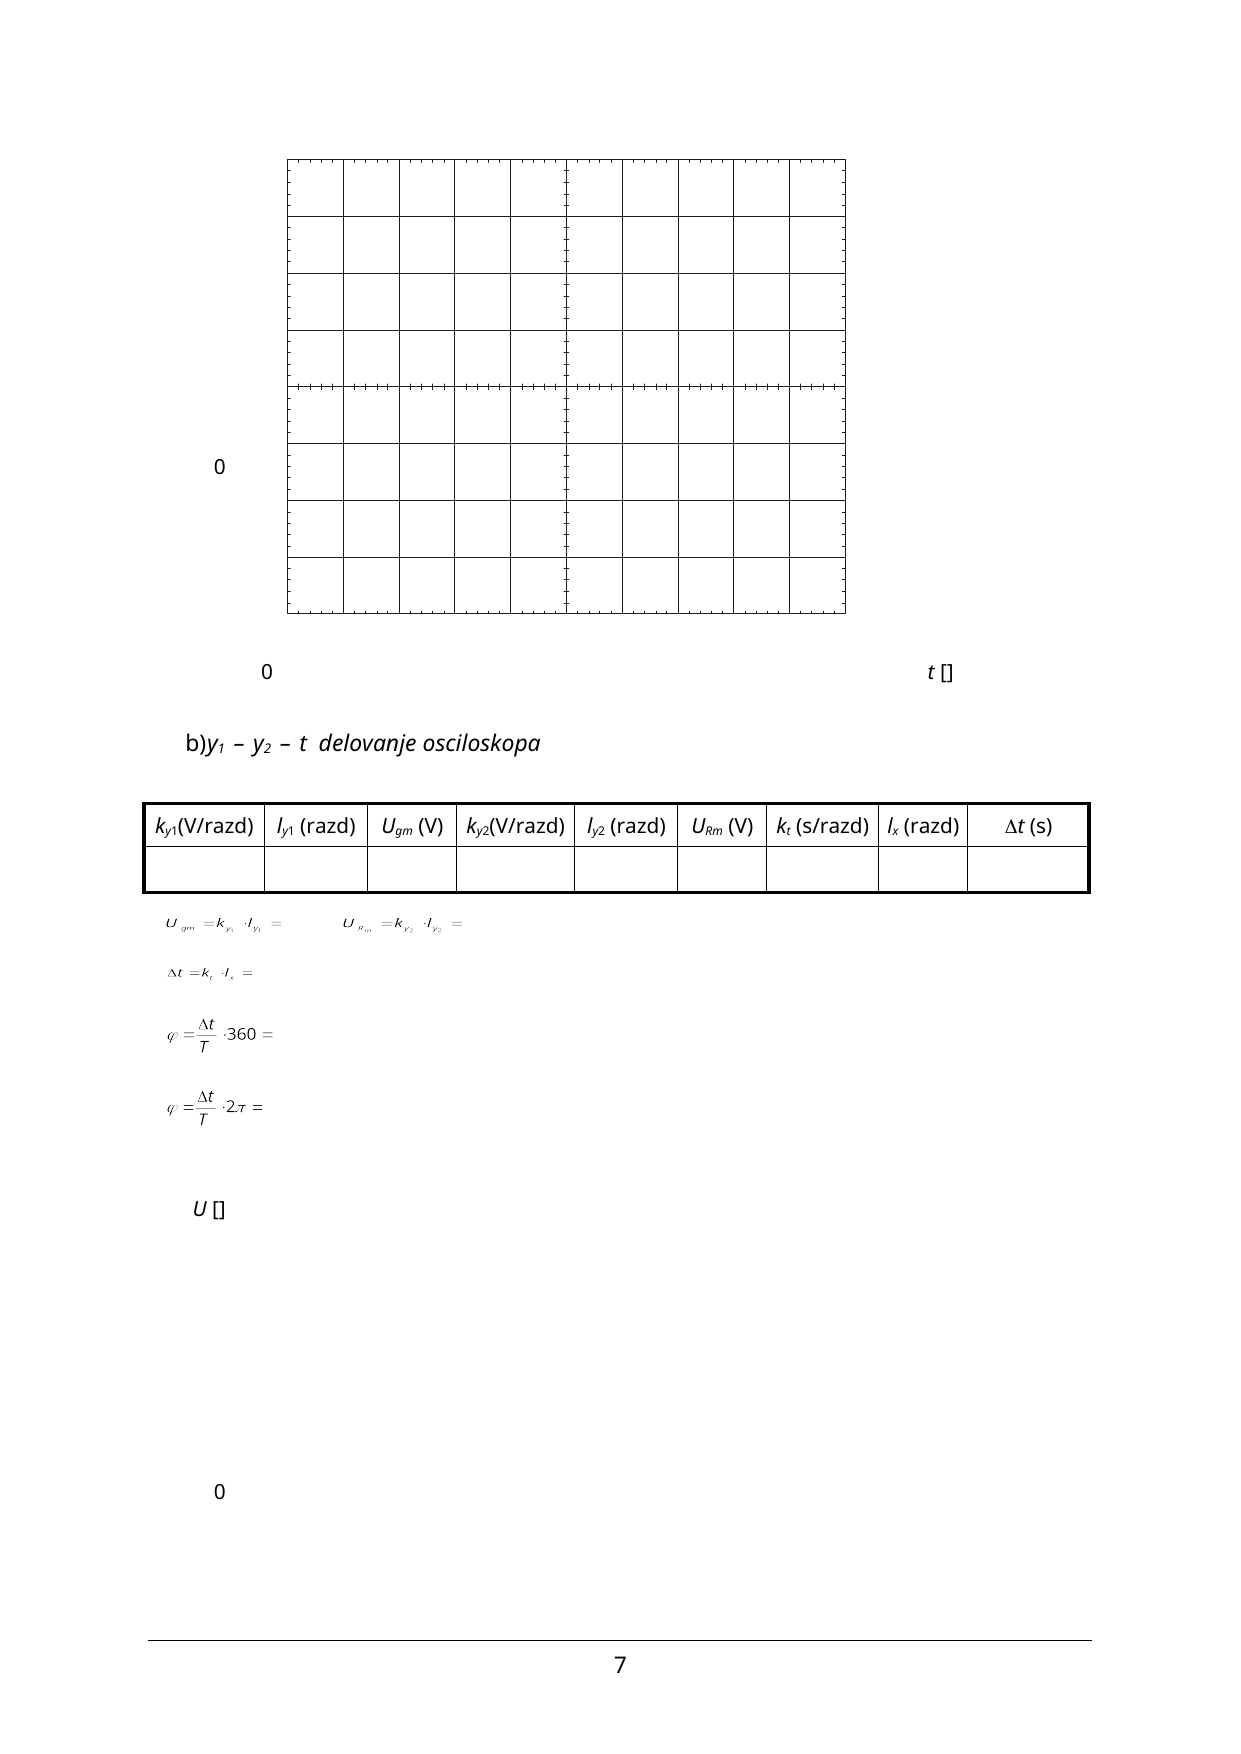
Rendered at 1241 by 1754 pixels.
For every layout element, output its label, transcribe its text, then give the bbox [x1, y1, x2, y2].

table_header URm (V) [678, 805, 766, 846]
table_cell [237, 1225, 896, 1580]
table_cell [678, 847, 766, 891]
table_header [896, 1194, 985, 1225]
table_header ly1 (razd) [265, 805, 367, 846]
table_cell [148, 158, 237, 217]
table_cell [357, 657, 416, 695]
table_cell [416, 657, 476, 695]
table_cell [148, 217, 237, 276]
table_cell 0 [148, 276, 237, 657]
table_cell [297, 657, 357, 695]
table_cell [148, 657, 237, 695]
table_cell [575, 847, 677, 891]
table_cell [968, 847, 1087, 891]
table_cell [146, 847, 264, 891]
table_header U [] [148, 1194, 237, 1225]
table_cell [368, 847, 456, 891]
table_cell [536, 657, 596, 695]
table_cell [237, 148, 896, 657]
table_header ky1(V/razd) [146, 805, 264, 846]
table_cell [776, 657, 836, 695]
table_cell [148, 1344, 237, 1403]
table_header Ugm (V) [368, 805, 456, 846]
table_cell [656, 657, 716, 695]
table_cell [896, 1225, 985, 1580]
list y1 – y2 – t delovanje osciloskopa [185, 727, 1092, 758]
table_cell [148, 1521, 237, 1580]
table_cell t [] [896, 657, 985, 695]
table_cell 0 [237, 657, 297, 695]
table_cell [476, 657, 536, 695]
table_cell [879, 847, 967, 891]
table_header lx (razd) [879, 805, 967, 846]
table_cell [148, 148, 237, 158]
table_header [237, 1194, 896, 1225]
table_header kt (s/razd) [767, 805, 878, 846]
table_cell [457, 847, 574, 891]
table_cell [896, 148, 985, 657]
table_header ky2(V/razd) [457, 805, 574, 846]
table_cell [148, 1225, 237, 1284]
table_cell [767, 847, 878, 891]
table_header t (s) [968, 805, 1087, 846]
table_cell [596, 657, 656, 695]
table_header ly2 (razd) [575, 805, 677, 846]
table_cell [148, 1285, 237, 1344]
table_cell 0 [148, 1462, 237, 1521]
table_cell [836, 657, 896, 695]
table_cell [716, 657, 776, 695]
table_cell [265, 847, 367, 891]
table_cell [148, 1403, 237, 1462]
